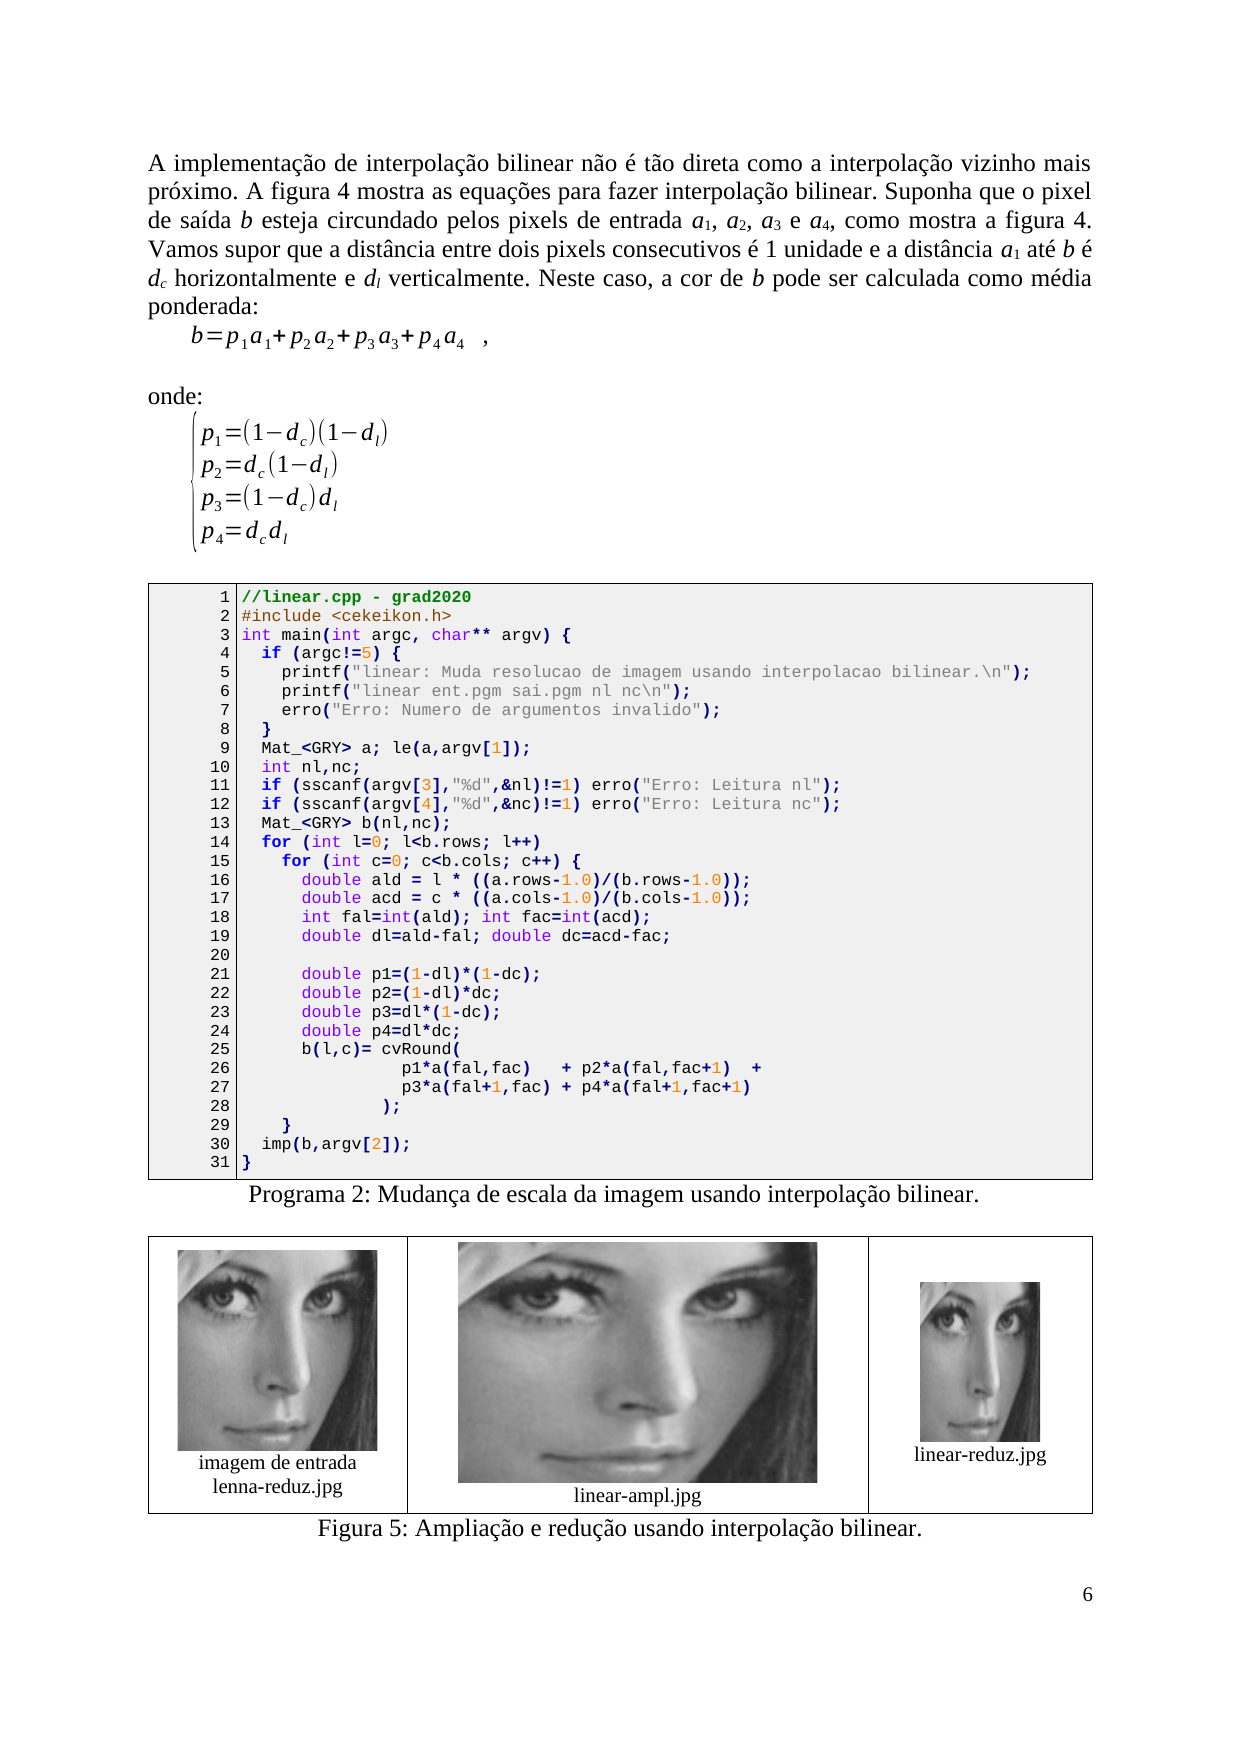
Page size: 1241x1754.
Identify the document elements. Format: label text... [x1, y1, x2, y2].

text Programa 2: Mudança de escala da imagem usando interpolação bilinear. [148, 1180, 1092, 1207]
text Figura 5: Ampliação e redução usando interpolação bilinear. [148, 1514, 1092, 1541]
picture [177, 1250, 378, 1451]
table_header 1 2 3 4 5 6 7 8 9 10 11 12 13 14 15 16 17 18 19 20 21 22 23 24 25 26 27 28 29 30 31 [149, 584, 236, 1179]
table_header imagem de entrada lenna-reduz.jpg [149, 1237, 407, 1512]
picture [920, 1282, 1041, 1442]
text , [148, 320, 1092, 353]
text A implementação de interpolação bilinear não é tão direta como a interpolação vizinho mais próximo. A figura 4 mostra as equações para fazer interpolação bilinear. Suponha que o pixel de saída b esteja circundado pelos pixels de entrada a1, a2, a3 e a4, como mostra a figura 4. Vamos supor que a distância entre dois pixels consecutivos é 1 unidade e a distância a1 até b é dc horizontalmente e dl verticalmente. Neste caso, a cor de b pode ser calculada como média ponderada: [148, 148, 1092, 320]
picture [458, 1242, 818, 1483]
table_header linear-ampl.jpg [408, 1237, 868, 1512]
text onde: [148, 381, 1092, 410]
table_header //linear.cpp - grad2020 #include <cekeikon.h> int main(int argc, char** argv) { if (argc!=5) { printf("linear: Muda resolucao de imagem usando interpolacao bilinear.\n"); printf("linear ent.pgm sai.pgm nl nc\n"); erro("Erro: Numero de argumentos invalido"); } Mat_<GRY> a; le(a,argv[1]); int nl,nc; if (sscanf(argv[3],"%d",&nl)!=1) erro("Erro: Leitura nl"); if (sscanf(argv[4],"%d",&nc)!=1) erro("Erro: Leitura nc"); Mat_<GRY> b(nl,nc); for (int l=0; l<b.rows; l++) for (int c=0; c<b.cols; c++) { double ald = l * ((a.rows-1.0)/(b.rows-1.0)); double acd = c * ((a.cols-1.0)/(b.cols-1.0)); int fal=int(ald); int fac=int(acd); double dl=ald-fal; double dc=acd-fac; double p1=(1-dl)*(1-dc); double p2=(1-dl)*dc; double p3=dl*(1-dc); double p4=dl*dc; b(l,c)= cvRound( p1*a(fal,fac) + p2*a(fal,fac+1) + p3*a(fal+1,fac) + p4*a(fal+1,fac+1) ); } imp(b,argv[2]); } [237, 584, 1092, 1179]
table_header linear-reduz.jpg [869, 1237, 1092, 1512]
